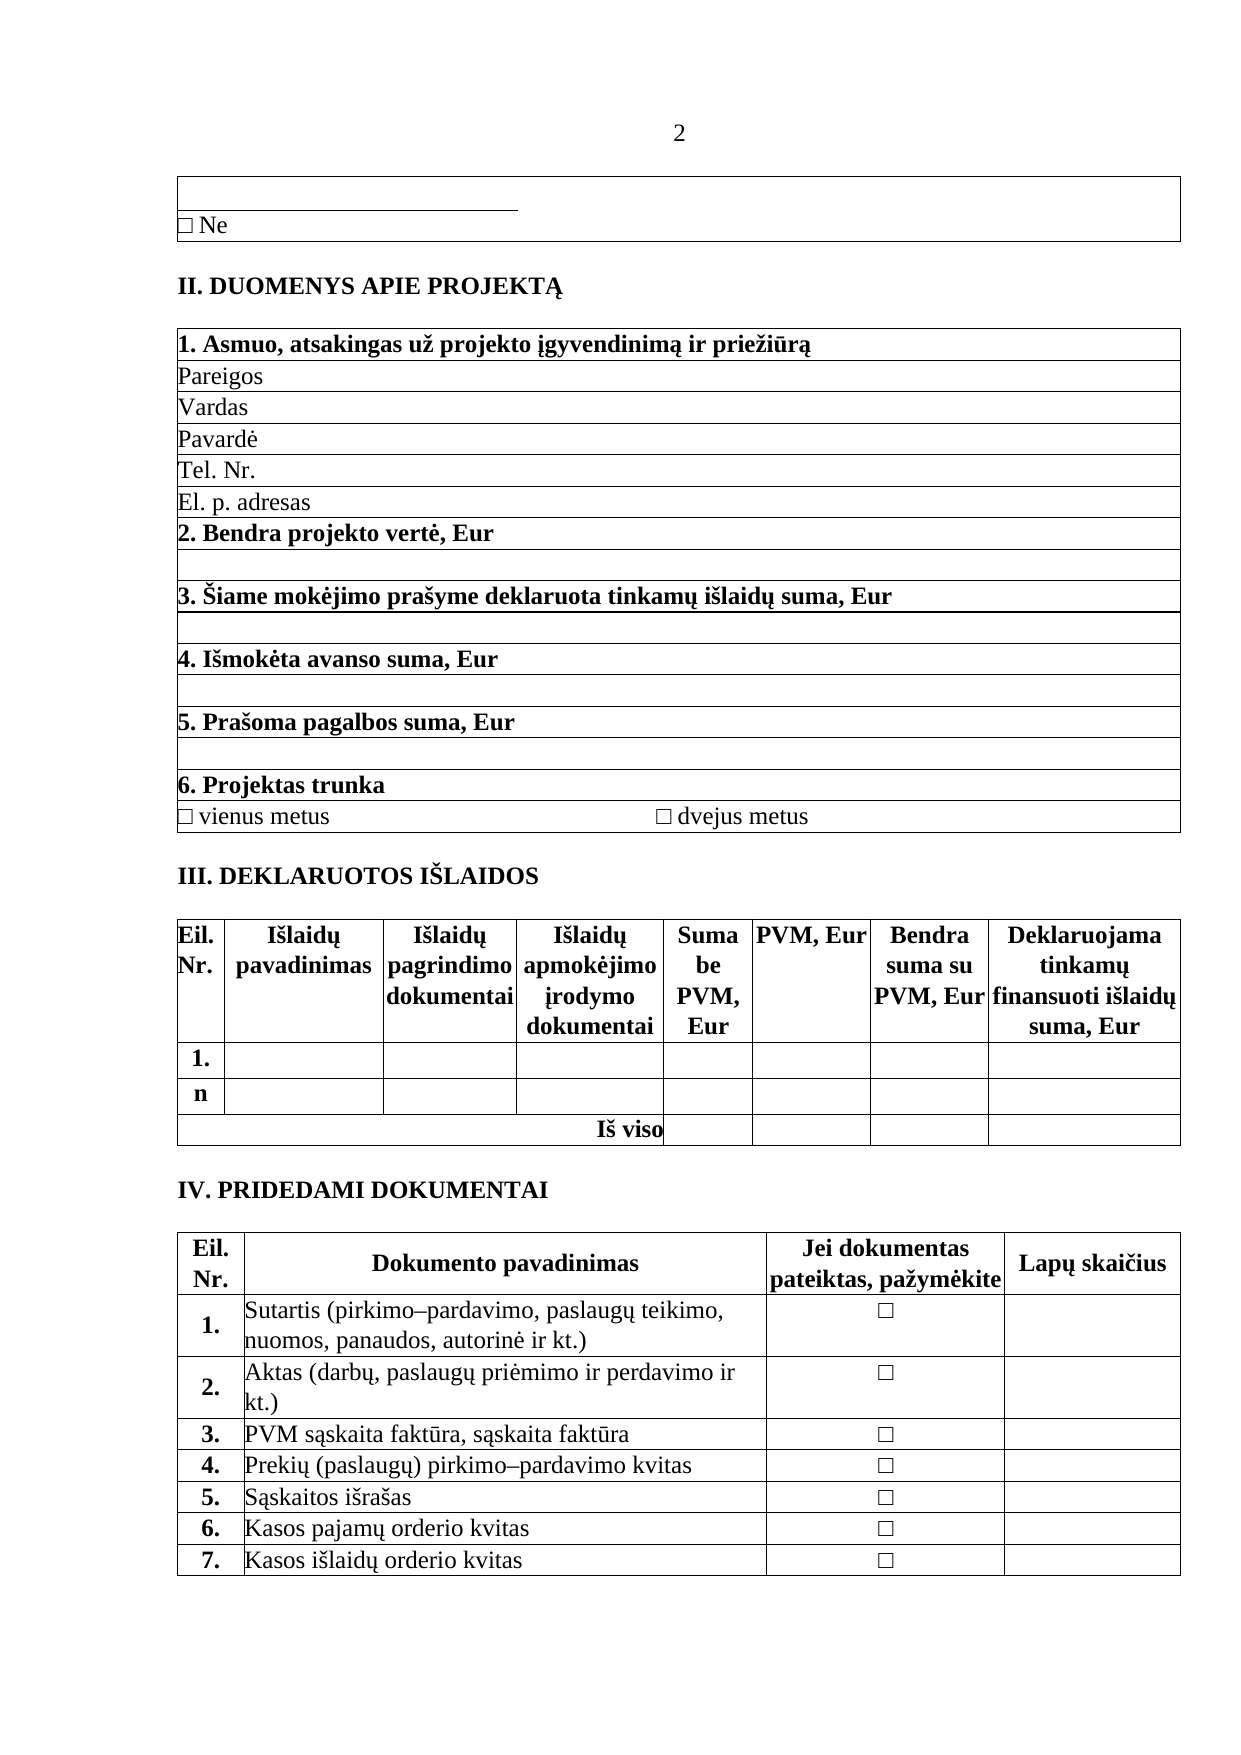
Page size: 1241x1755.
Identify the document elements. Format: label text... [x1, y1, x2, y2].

table_cell 4. [178, 1450, 244, 1481]
table_cell [178, 613, 1180, 643]
table_cell [753, 1079, 870, 1113]
table_cell [753, 1115, 870, 1145]
text III. Deklaruotos išlaidos [177, 861, 1181, 890]
table_cell [178, 550, 1180, 580]
table_cell [1005, 1357, 1180, 1418]
table_cell [753, 1043, 870, 1077]
text IV. Pridedami dokumentai [177, 1175, 1181, 1203]
table_header Jei dokumentas pateiktas, pažymėkite [767, 1233, 1004, 1294]
table_cell [664, 1115, 752, 1145]
table_cell [517, 1043, 663, 1077]
table_cell Tel. Nr. [178, 455, 332, 486]
table_header Išlaidų pagrindimo dokumentai [384, 920, 516, 1042]
table_header Išlaidų apmokėjimo įrodymo dokumentai [517, 920, 663, 1042]
table_cell [332, 487, 1180, 517]
table_cell [871, 1079, 988, 1113]
table_cell □ [767, 1513, 1004, 1544]
table_cell Pareigos [178, 361, 332, 391]
table_cell 3. [178, 1419, 244, 1449]
table_cell 5. Prašoma pagalbos suma, Eur [178, 707, 1180, 737]
table_cell □ vienus metus [178, 801, 656, 832]
table_cell 6. Projektas trunka [178, 770, 1180, 800]
table_cell [989, 1079, 1180, 1113]
table_cell 6. [178, 1513, 244, 1544]
table_cell [332, 455, 1180, 486]
table_cell [1005, 1513, 1180, 1544]
table_header Lapų skaičius [1005, 1233, 1180, 1294]
table_cell [332, 424, 1180, 454]
table_header Išlaidų pavadinimas [225, 920, 383, 1042]
table_cell 4. Išmokėta avanso suma, Eur [178, 644, 1180, 674]
table_cell 7. [178, 1545, 244, 1575]
table_cell Kasos pajamų orderio kvitas [245, 1513, 766, 1544]
table_cell Vardas [178, 392, 332, 423]
table_cell [178, 738, 1180, 769]
table_cell Aktas (darbų, paslaugų priėmimo ir perdavimo ir kt.) [245, 1357, 766, 1418]
table_cell □ [767, 1545, 1004, 1575]
table_cell 1. [178, 1043, 224, 1077]
table_header Suma be PVM, Eur [664, 920, 752, 1042]
table_header PVM, Eur [753, 920, 870, 1042]
table_cell □ Ne [178, 177, 1180, 241]
table_cell [871, 1115, 988, 1145]
table_cell □ [767, 1419, 1004, 1449]
table_cell [989, 1043, 1180, 1077]
table_header Deklaruojama tinkamų finansuoti išlaidų suma, Eur [989, 920, 1180, 1042]
table_cell n [178, 1079, 224, 1113]
table_cell 5. [178, 1482, 244, 1512]
table_cell PVM sąskaita faktūra, sąskaita faktūra [245, 1419, 766, 1449]
table_cell [664, 1079, 752, 1113]
table_cell Sąskaitos išrašas [245, 1482, 766, 1512]
table_cell [989, 1115, 1180, 1145]
table_cell [517, 1079, 663, 1113]
table_cell [384, 1043, 516, 1077]
table_cell El. p. adresas [178, 487, 332, 517]
table_cell [1005, 1419, 1180, 1449]
table_cell [225, 1043, 383, 1077]
table_cell 2. [178, 1357, 244, 1418]
table_header Dokumento pavadinimas [245, 1233, 766, 1294]
table_cell □ [767, 1482, 1004, 1512]
table_header [178, 177, 517, 209]
table_cell □ [767, 1450, 1004, 1481]
table_cell 1. [178, 1295, 244, 1356]
table_cell [1005, 1482, 1180, 1512]
table_cell □ [767, 1295, 1004, 1356]
table_cell Kasos išlaidų orderio kvitas [245, 1545, 766, 1575]
table_header Eil. Nr. [178, 1233, 244, 1294]
table_header Bendra suma su PVM, Eur [871, 920, 988, 1042]
table_cell [871, 1043, 988, 1077]
table_cell 2. Bendra projekto vertė, Eur [178, 518, 1180, 548]
table_cell Sutartis (pirkimo–pardavimo, paslaugų teikimo, nuomos, panaudos, autorinė ir kt.) [245, 1295, 766, 1356]
table_cell Pavardė [178, 424, 332, 454]
table_cell Iš viso [178, 1115, 663, 1145]
table_cell □ [767, 1357, 1004, 1418]
table_cell [178, 675, 1180, 706]
table_cell [225, 1079, 383, 1113]
table_cell [1005, 1545, 1180, 1575]
text II. DUOMENYS APIE PROJEKTĄ [177, 271, 1181, 299]
table_header 1. Asmuo, atsakingas už projekto įgyvendinimą ir priežiūrą [178, 329, 1180, 360]
table_cell [1005, 1295, 1180, 1356]
table_cell [384, 1079, 516, 1113]
table_cell [664, 1043, 752, 1077]
table_cell 3. Šiame mokėjimo prašyme deklaruota tinkamų išlaidų suma, Eur [178, 581, 1180, 611]
table_cell [1005, 1450, 1180, 1481]
table_header Eil. Nr. [178, 920, 224, 1042]
table_cell [332, 392, 1180, 423]
table_cell Prekių (paslaugų) pirkimo–pardavimo kvitas [245, 1450, 766, 1481]
table_cell [332, 361, 1180, 391]
table_cell □ dvejus metus [656, 801, 1180, 832]
